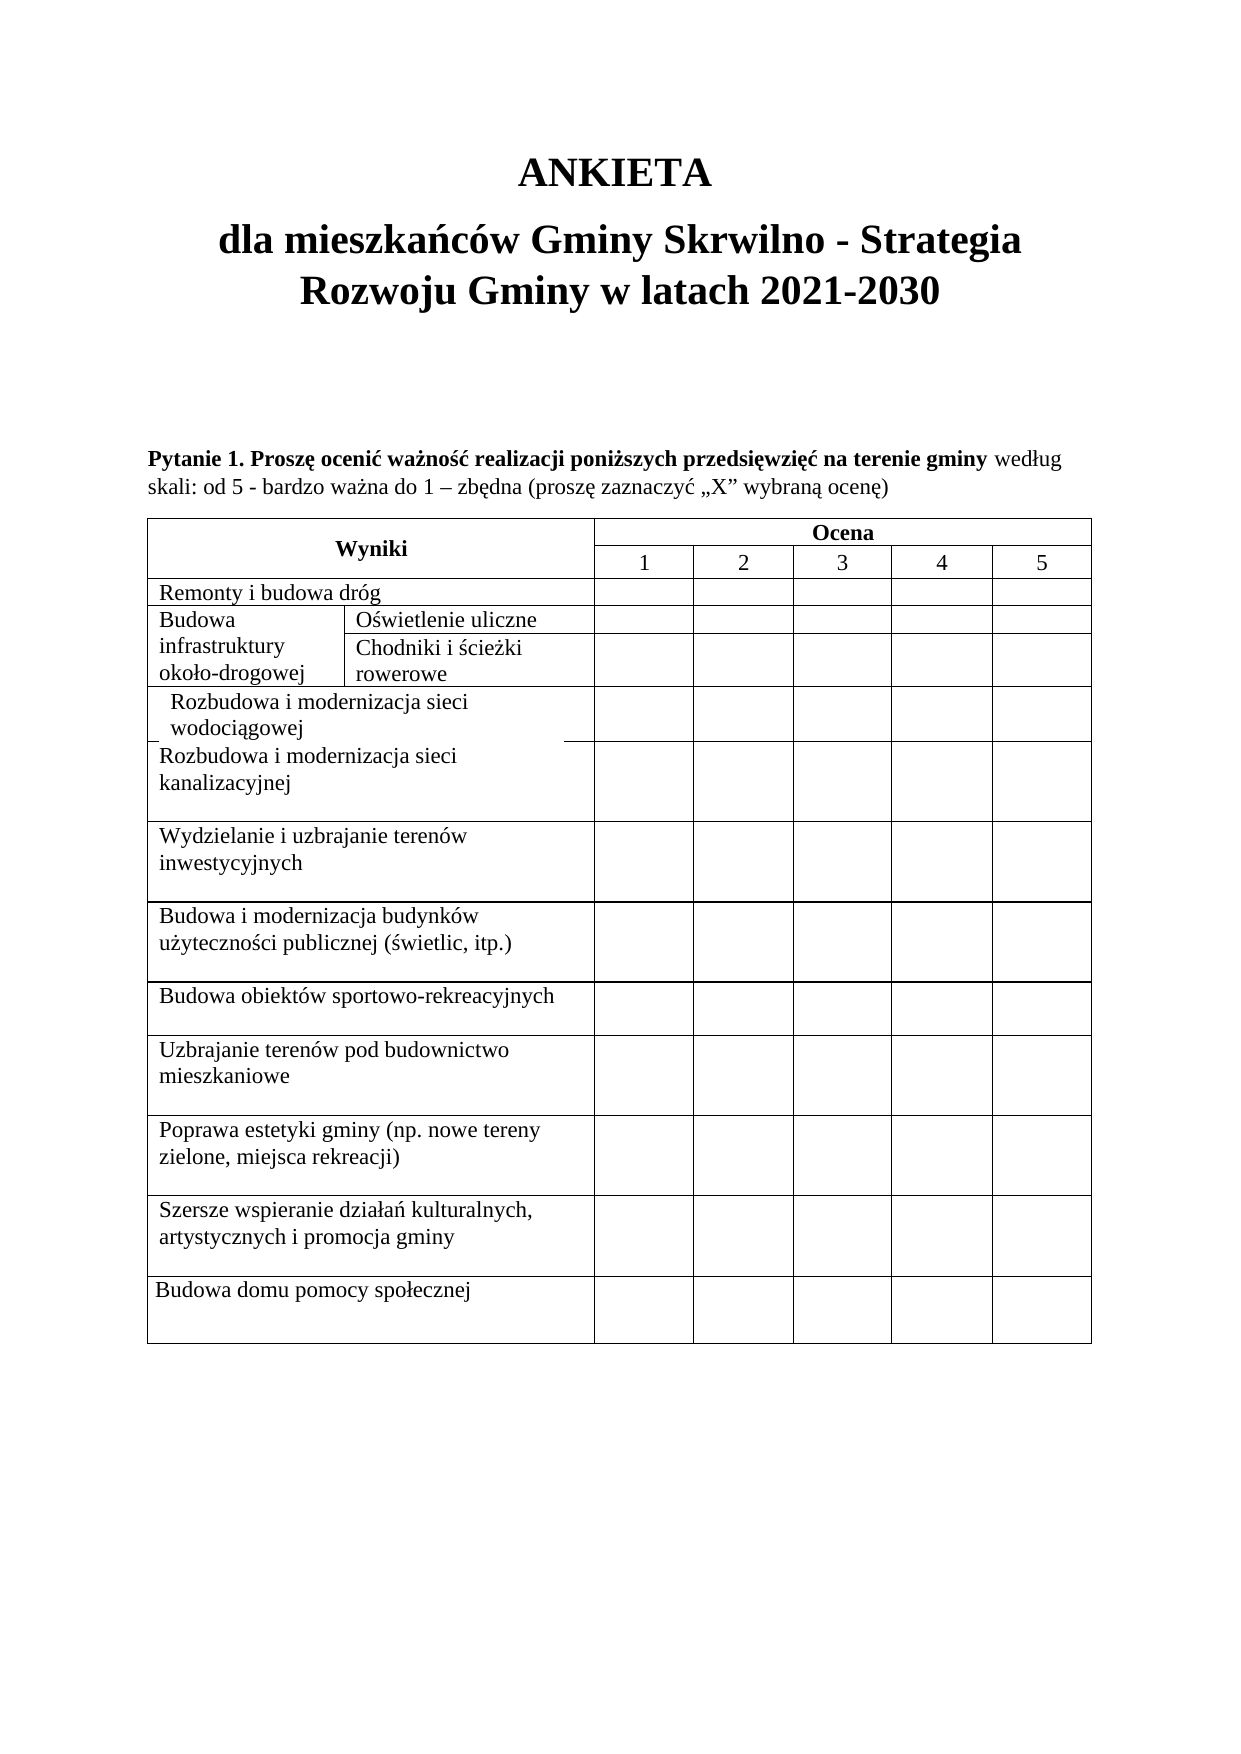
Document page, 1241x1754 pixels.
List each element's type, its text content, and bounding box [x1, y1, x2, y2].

table_cell [694, 1036, 793, 1115]
table_cell [595, 1116, 693, 1195]
table_cell [794, 1116, 891, 1195]
table_cell [892, 1116, 992, 1195]
table_cell [595, 1277, 693, 1343]
table_cell [993, 634, 1091, 686]
table_cell [595, 606, 693, 632]
table_cell Wydzielanie i uzbrajanie terenów inwestycyjnych [148, 822, 594, 901]
table_cell [595, 903, 693, 981]
table_header Wyniki [148, 519, 594, 578]
table_cell [694, 822, 793, 901]
text Pytanie 1. Proszę ocenić ważność realizacji poniższych przedsięwzięć na terenie gminy według skali: od 5 - bardzo ważna do 1 – zbędna (proszę zaznaczyć „X” wybraną ocenę) [148, 445, 1093, 499]
table_cell [993, 1036, 1091, 1115]
table_cell [993, 606, 1091, 632]
table_cell [892, 1196, 992, 1276]
table_cell [993, 983, 1091, 1035]
table_cell [892, 822, 992, 901]
table_cell [993, 742, 1091, 821]
table_cell [794, 1277, 891, 1343]
table_cell [794, 687, 891, 741]
table_cell [794, 579, 891, 605]
table_cell Chodniki i ścieżki rowerowe [345, 634, 594, 686]
table_cell [993, 579, 1091, 605]
table_cell Budowa infrastruktury około-drogowej [148, 606, 344, 686]
table_cell 1 [595, 546, 693, 578]
table_cell 4 [892, 546, 992, 578]
table_cell [694, 579, 793, 605]
table_cell Uzbrajanie terenów pod budownictwo mieszkaniowe [148, 1036, 594, 1115]
table_cell [993, 1277, 1091, 1343]
table_cell [595, 1036, 693, 1115]
table_cell Rozbudowa i modernizacja sieci kanalizacyjnej [148, 742, 594, 821]
table_cell Budowa i modernizacja budynków użyteczności publicznej (świetlic, itp.) [148, 903, 594, 981]
table_cell [892, 606, 992, 632]
table_cell [595, 687, 693, 741]
table_cell [794, 1036, 891, 1115]
table_cell [993, 1196, 1091, 1276]
table_cell Poprawa estetyki gminy (np. nowe tereny zielone, miejsca rekreacji) [148, 1116, 594, 1195]
table_cell [595, 742, 693, 821]
table_cell [694, 1196, 793, 1276]
table_cell [595, 1196, 693, 1276]
table_cell Remonty i budowa dróg [148, 579, 594, 605]
table_header Rozbudowa i modernizacja sieci wodociągowej [160, 688, 564, 741]
table_cell [595, 634, 693, 686]
table_cell [694, 687, 793, 741]
table_cell [892, 742, 992, 821]
table_cell 2 [694, 546, 793, 578]
table_cell [892, 579, 992, 605]
table_cell [993, 1116, 1091, 1195]
table_cell [794, 903, 891, 981]
table_cell [694, 1277, 793, 1343]
table_cell Budowa domu pomocy społecznej [148, 1277, 594, 1343]
table_cell [565, 687, 594, 741]
table_cell [595, 822, 693, 901]
table_cell [993, 687, 1091, 741]
table_cell [794, 983, 891, 1035]
table_cell [595, 983, 693, 1035]
table_cell Budowa obiektów sportowo-rekreacyjnych [148, 983, 594, 1035]
table_cell Szersze wspieranie działań kulturalnych, artystycznych i promocja gminy [148, 1196, 594, 1276]
table_cell [892, 687, 992, 741]
table_cell [993, 822, 1091, 901]
table_header Ocena [595, 519, 1091, 545]
table_cell [595, 579, 693, 605]
table_cell [694, 983, 793, 1035]
table_cell [694, 634, 793, 686]
table_cell [148, 687, 159, 741]
table_cell [892, 1036, 992, 1115]
text ANKIETA [148, 148, 1093, 196]
table_cell [794, 634, 891, 686]
table_cell 3 [794, 546, 891, 578]
table_cell [694, 606, 793, 632]
table_cell [892, 983, 992, 1035]
table_cell [892, 1277, 992, 1343]
table_cell [694, 742, 793, 821]
table_cell Oświetlenie uliczne [345, 606, 594, 632]
table_cell [694, 903, 793, 981]
table_cell [794, 742, 891, 821]
text dla mieszkańców Gminy Skrwilno - Strategia Rozwoju Gminy w latach 2021-2030 [148, 215, 1093, 314]
table_cell [694, 1116, 793, 1195]
table_cell [993, 903, 1091, 981]
table_cell [794, 1196, 891, 1276]
table_cell [794, 822, 891, 901]
table_cell [794, 606, 891, 632]
table_cell [892, 903, 992, 981]
table_cell 5 [993, 546, 1091, 578]
table_cell [892, 634, 992, 686]
